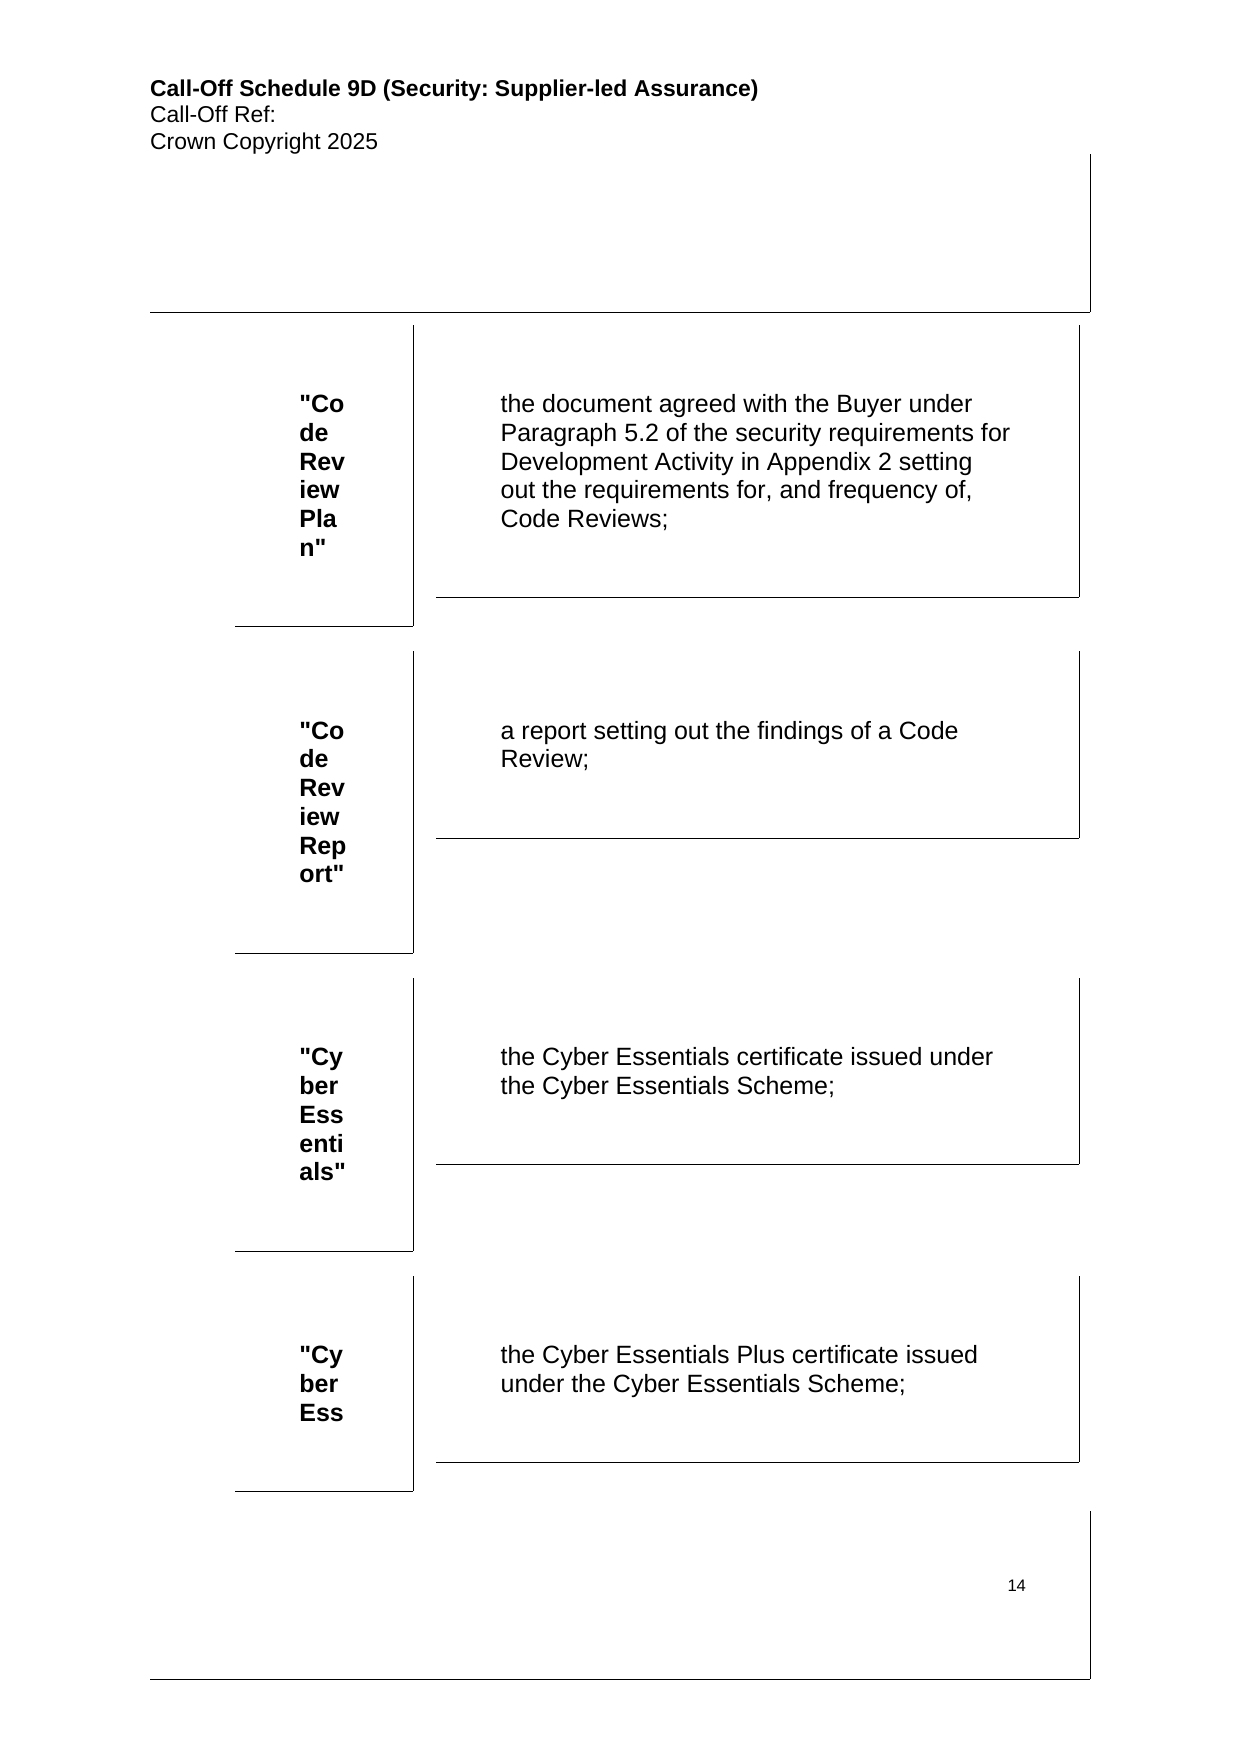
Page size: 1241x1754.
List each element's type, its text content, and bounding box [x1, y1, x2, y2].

table_cell the document agreed with the Buyer under Paragraph 5.2 of the security requirements for Development Activity in Appendix 2 setting out the requirements for, and frequency of, Code Reviews; [425, 312, 1090, 639]
table_cell the Cyber Essentials Plus certificate issued under the Cyber Essentials Scheme; [425, 1263, 1090, 1491]
table_cell the Cyber Essentials certificate issued under the Cyber Essentials Scheme; [425, 965, 1090, 1263]
table_cell "Code Review Report" [223, 639, 424, 965]
table_cell a report setting out the findings of a Code Review; [425, 639, 1090, 965]
table_cell "Code Review Plan" [223, 312, 424, 639]
table_cell "Cyber Essentials" [223, 965, 424, 1263]
table_cell "Cyber Ess [223, 1263, 424, 1491]
